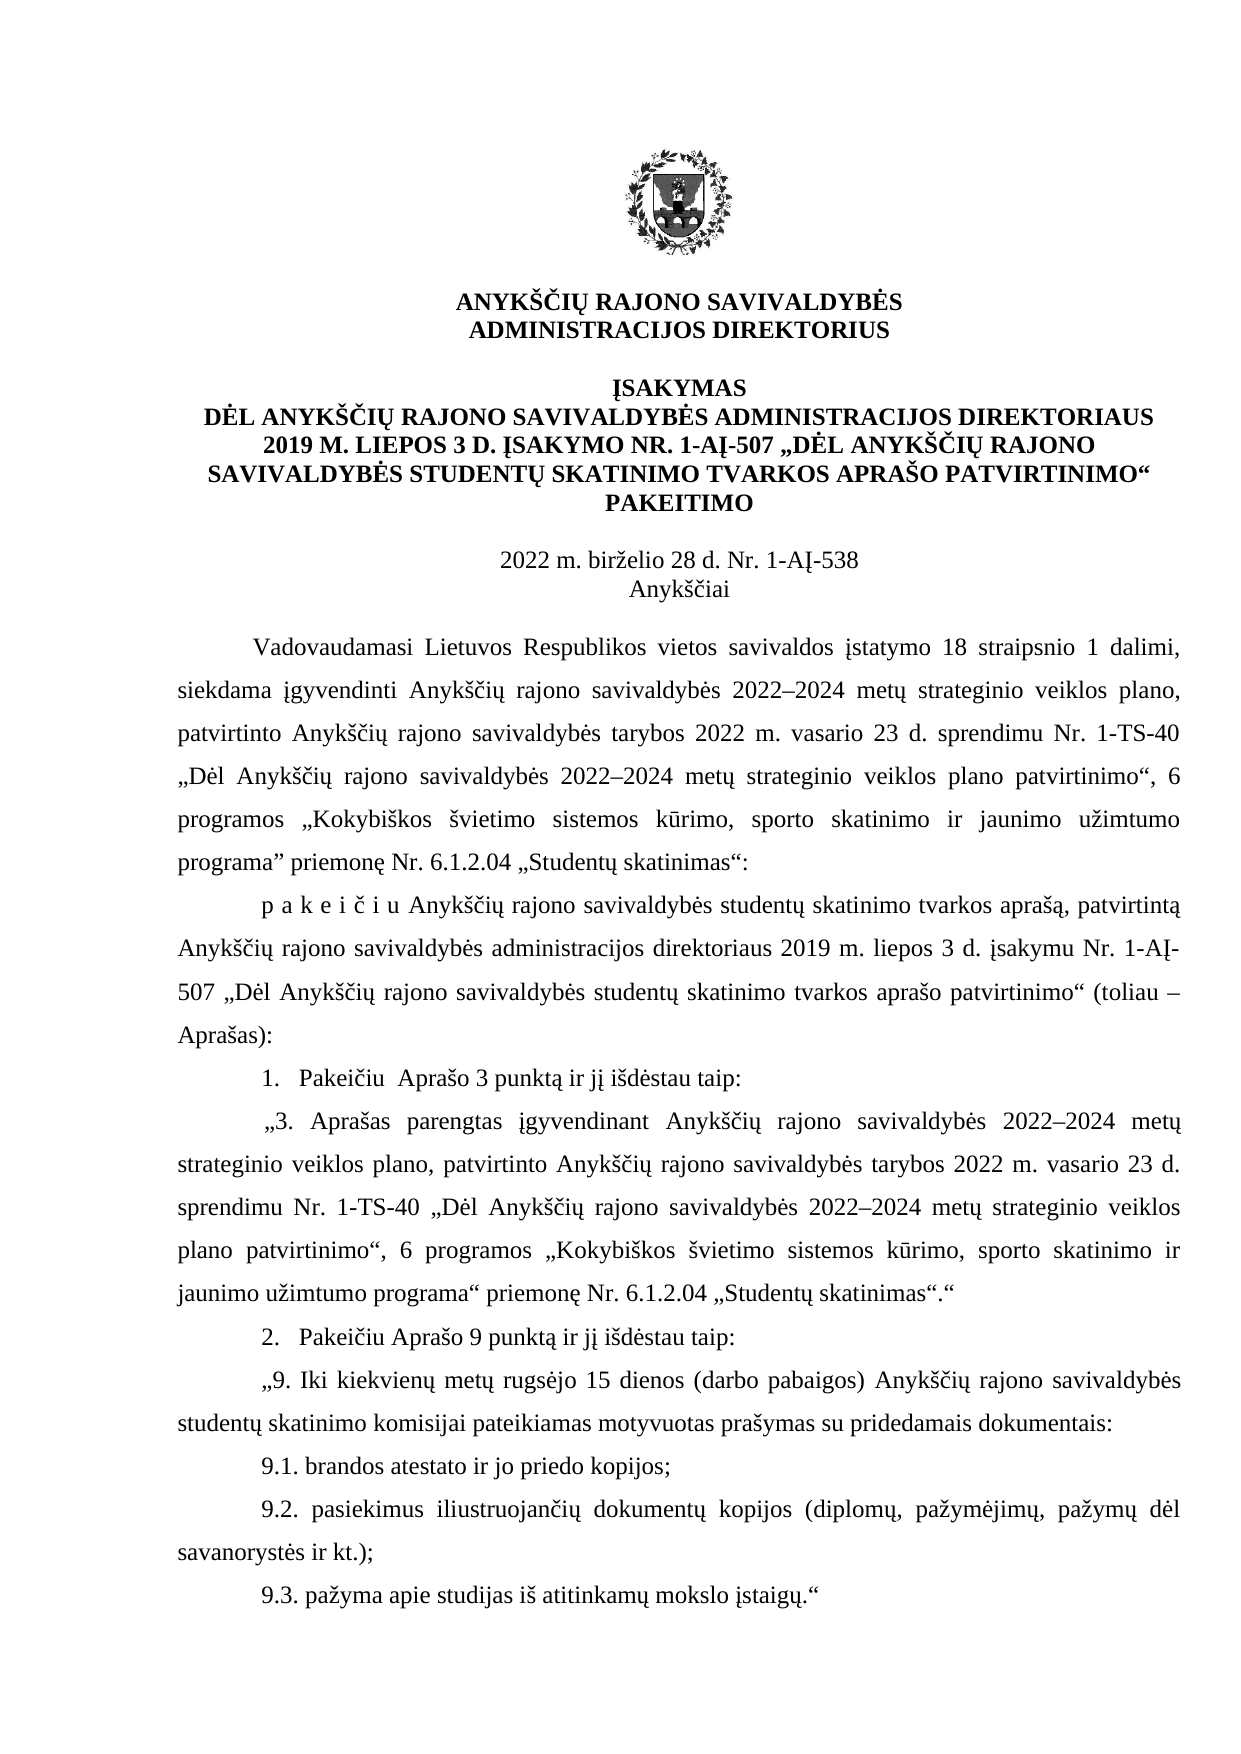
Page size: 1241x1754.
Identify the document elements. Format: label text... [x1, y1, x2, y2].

text p a k e i č i u Anykščių rajono savivaldybės studentų skatinimo tvarkos aprašą, patvirtintą Anykščių rajono savivaldybės administracijos direktoriaus 2019 m. liepos 3 d. įsakymu Nr. 1-AĮ-507 „Dėl Anykščių rajono savivaldybės studentų skatinimo tvarkos aprašo patvirtinimo“ (toliau – Aprašas): [177, 890, 1181, 1048]
text „3. Aprašas parengtas įgyvendinant Anykščių rajono savivaldybės 2022–2024 metų strateginio veiklos plano, patvirtinto Anykščių rajono savivaldybės tarybos 2022 m. vasario 23 d. sprendimu Nr. 1-TS-40 „Dėl Anykščių rajono savivaldybės 2022–2024 metų strateginio veiklos plano patvirtinimo“, 6 programos „Kokybiškos švietimo sistemos kūrimo, sporto skatinimo ir jaunimo užimtumo programa“ priemonę Nr. 6.1.2.04 „Studentų skatinimas“.“ [177, 1106, 1181, 1307]
text DĖL ANYKŠČIŲ RAJONO SAVIVALDYBĖS ADMINISTRACIJOS DIREKTORIAUS 2019 m. liepos 3 d. įsakymo nr. 1-aį-507 „DĖL ANYKŠČIŲ RAJONO SAVIVALDYBĖS STUDENTŲ SKATINIMO TVARKOS APRAŠO PATVIRTINIMO“ PAKEITIMO [177, 402, 1181, 517]
text ANYKŠČIŲ RAJONO SAVIVALDYBĖS [177, 287, 1181, 315]
text 2022 m. birželio 28 d. Nr. 1-AĮ-538 [177, 545, 1181, 574]
text ĮSAKYMAS [177, 373, 1181, 402]
text Anykščiai [177, 574, 1181, 603]
text „9. Iki kiekvienų metų rugsėjo 15 dienos (darbo pabaigos) Anykščių rajono savivaldybės studentų skatinimo komisijai pateikiamas motyvuotas prašymas su pridedamais dokumentais: [177, 1365, 1181, 1437]
text 9.3. pažyma apie studijas iš atitinkamų mokslo įstaigų.“ [177, 1580, 1181, 1609]
text 9.2. pasiekimus iliustruojančių dokumentų kopijos (diplomų, pažymėjimų, pažymų dėl savanorystės ir kt.); [177, 1494, 1181, 1566]
text ADMINISTRACIJOS DIREKTORIUS [177, 315, 1181, 344]
text Vadovaudamasi Lietuvos Respublikos vietos savivaldos įstatymo 18 straipsnio 1 dalimi, siekdama įgyvendinti Anykščių rajono savivaldybės 2022–2024 metų strateginio veiklos plano, patvirtinto Anykščių rajono savivaldybės tarybos 2022 m. vasario 23 d. sprendimu Nr. 1-TS-40 „Dėl Anykščių rajono savivaldybės 2022–2024 metų strateginio veiklos plano patvirtinimo“, 6 programos „Kokybiškos švietimo sistemos kūrimo, sporto skatinimo ir jaunimo užimtumo programa” priemonę Nr. 6.1.2.04 „Studentų skatinimas“: [177, 632, 1181, 876]
text 2. Pakeičiu Aprašo 9 punktą ir jį išdėstau taip: [261, 1322, 1181, 1350]
text 1. Pakeičiu Aprašo 3 punktą ir jį išdėstau taip: [261, 1063, 1181, 1092]
text 9.1. brandos atestato ir jo priedo kopijos; [177, 1451, 1181, 1480]
